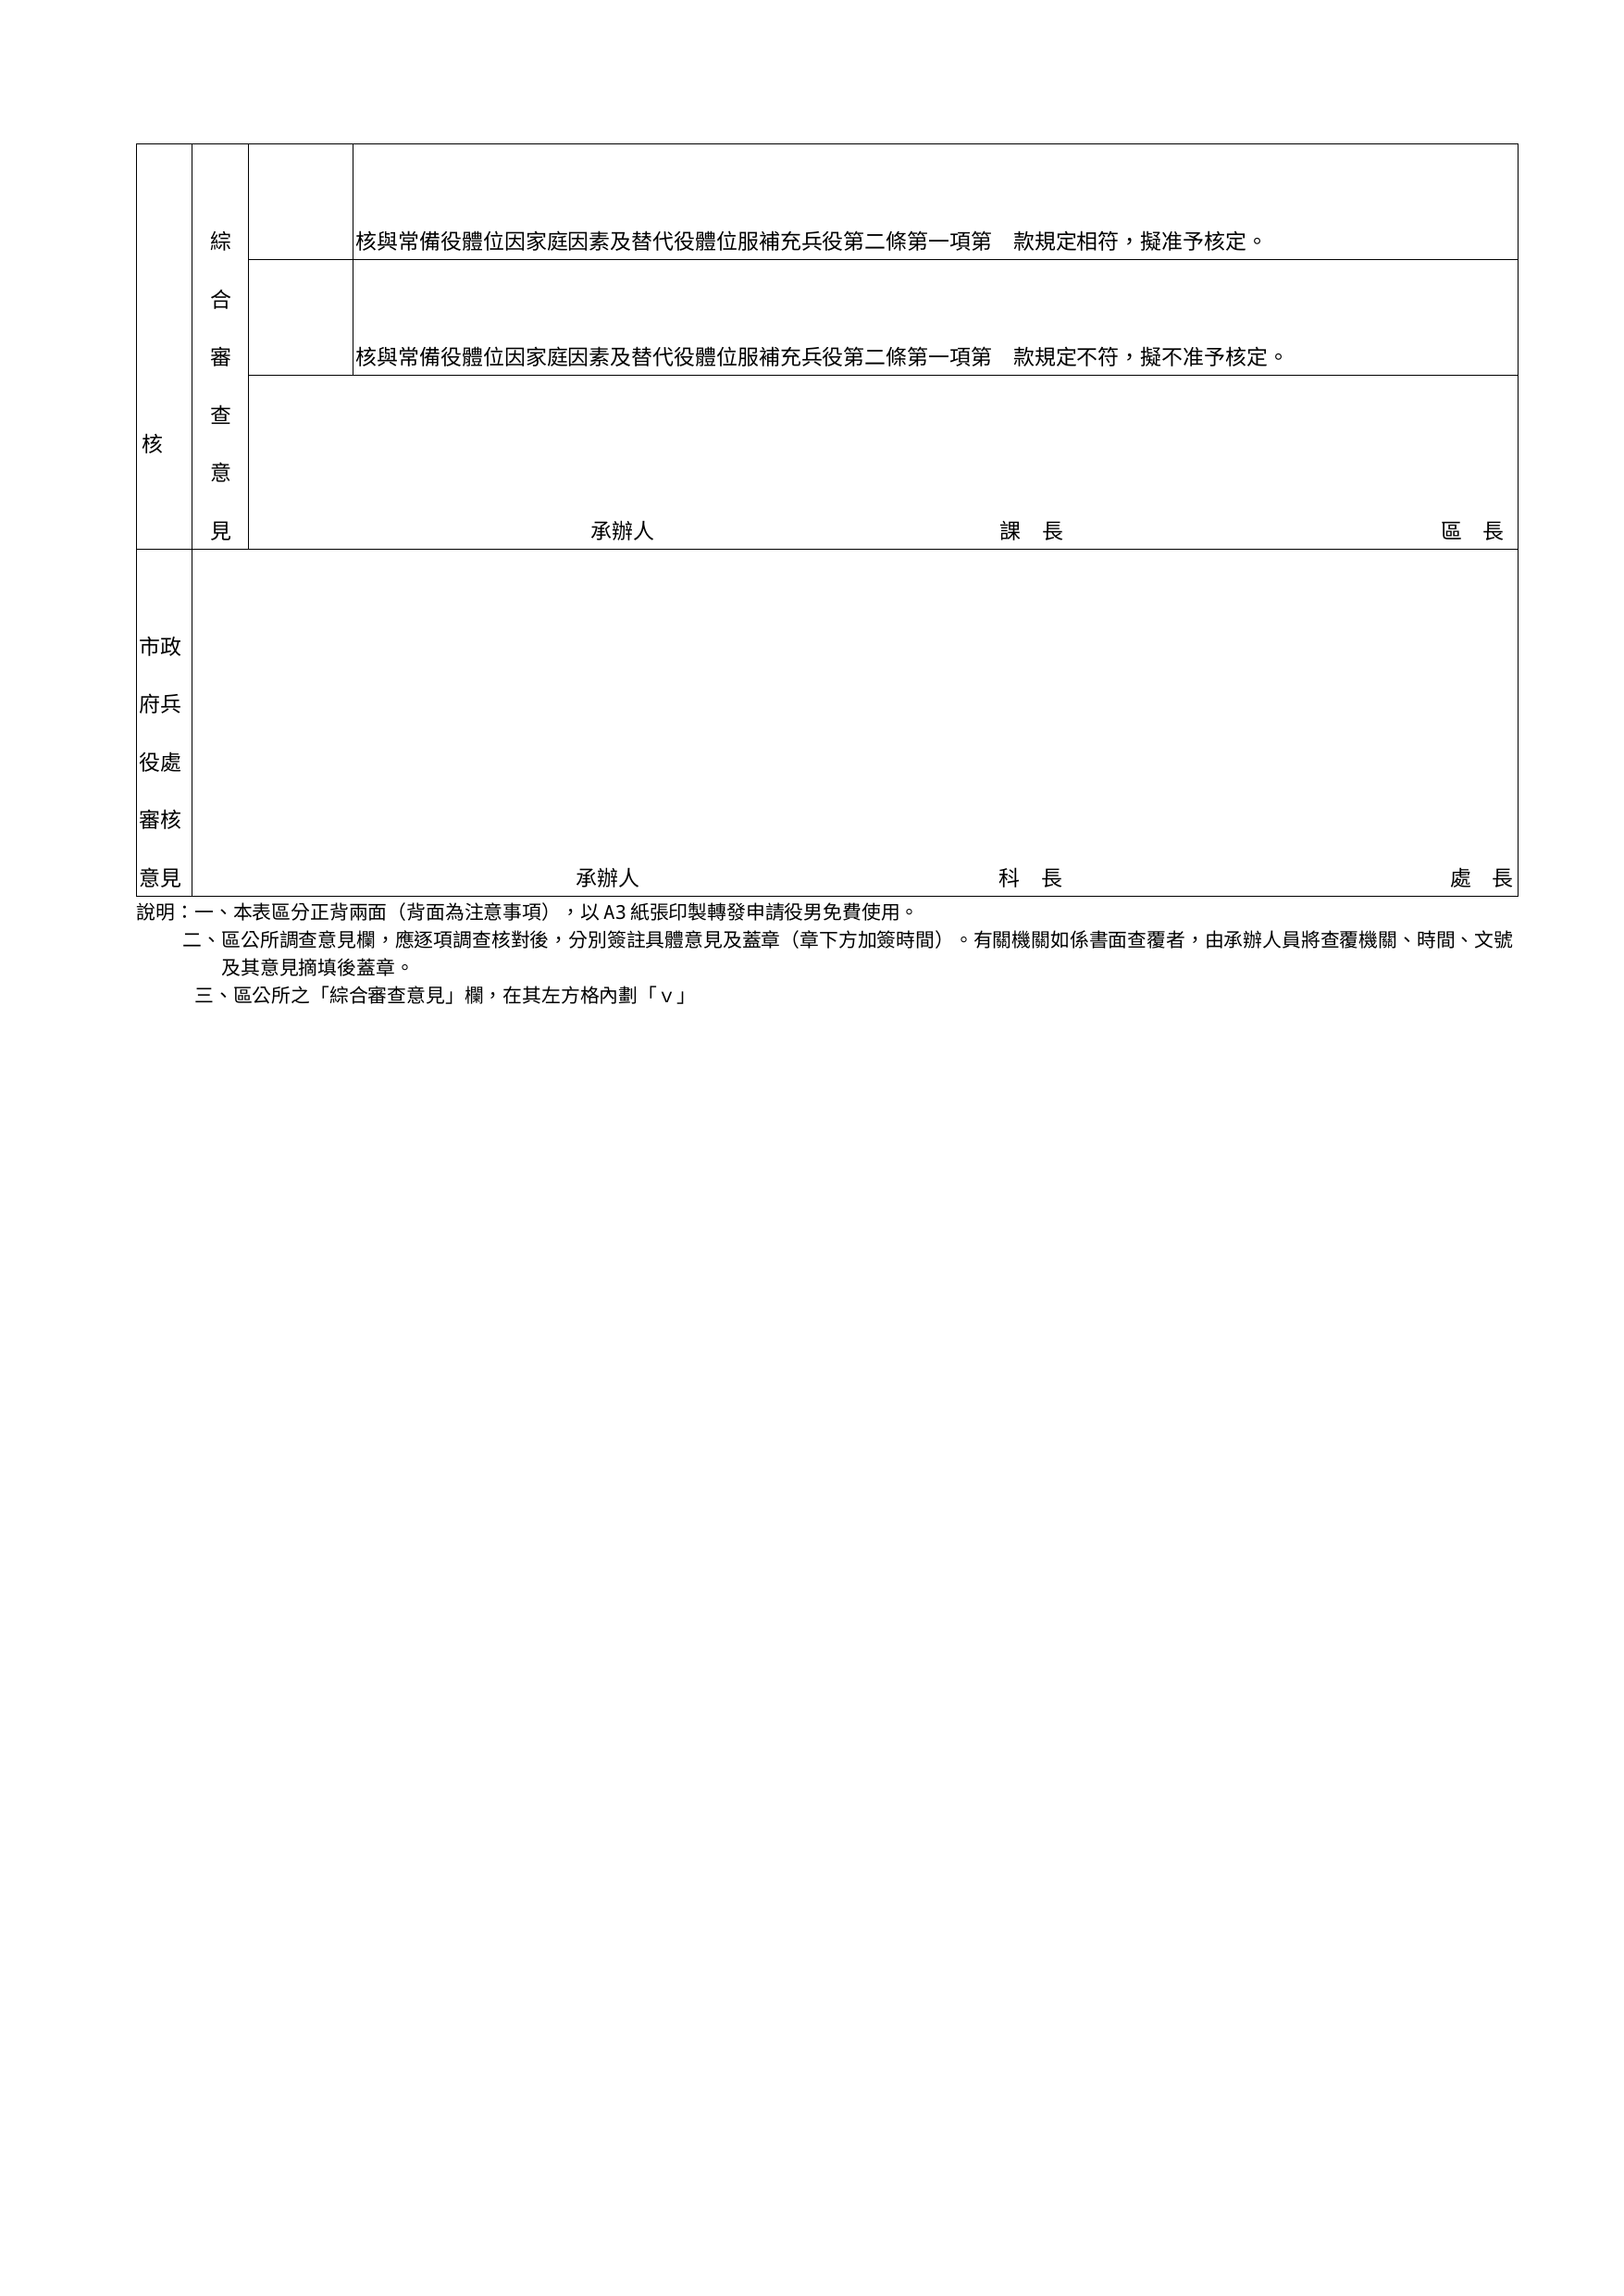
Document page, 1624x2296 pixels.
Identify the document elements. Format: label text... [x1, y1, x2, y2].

table_cell 處 長 [1068, 550, 1518, 896]
table_cell 承辦人 [249, 376, 669, 549]
table_cell 核與常備役體位因家庭因素及替代役體位服補充兵役第二條第一項第 款規定相符，擬准予核定。 [353, 144, 1518, 259]
text 二、區公所調查意見欄，應逐項調查核對後，分別簽註具體意見及蓋章（章下方加簽時間）。有關機關如係書面查覆者，由承辦人員將查覆機關、時間、文號及其意見摘填後蓋章。 [183, 925, 1514, 981]
text 三、區公所之「綜合審查意見」欄，在其左方格內劃「ｖ」 [137, 981, 1514, 1009]
table_cell 綜 合 審 查 意 見 [192, 144, 248, 549]
table_cell 科 長 [645, 550, 1067, 896]
table_cell [249, 260, 353, 375]
table_cell 核與常備役體位因家庭因素及替代役體位服補充兵役第二條第一項第 款規定不符，擬不准予核定。 [353, 260, 1518, 375]
table_cell 承辦人 [192, 550, 645, 896]
table_cell 核 [137, 144, 192, 549]
table_cell 市政 府兵役處審核意見 [137, 550, 192, 896]
table_cell [249, 144, 353, 259]
table_cell 區 長 [1077, 376, 1518, 549]
text 說明：一、本表區分正背兩面（背面為注意事項），以A3紙張印製轉發申請役男免費使用。 [137, 897, 1514, 925]
table_cell 課 長 [669, 376, 1077, 549]
